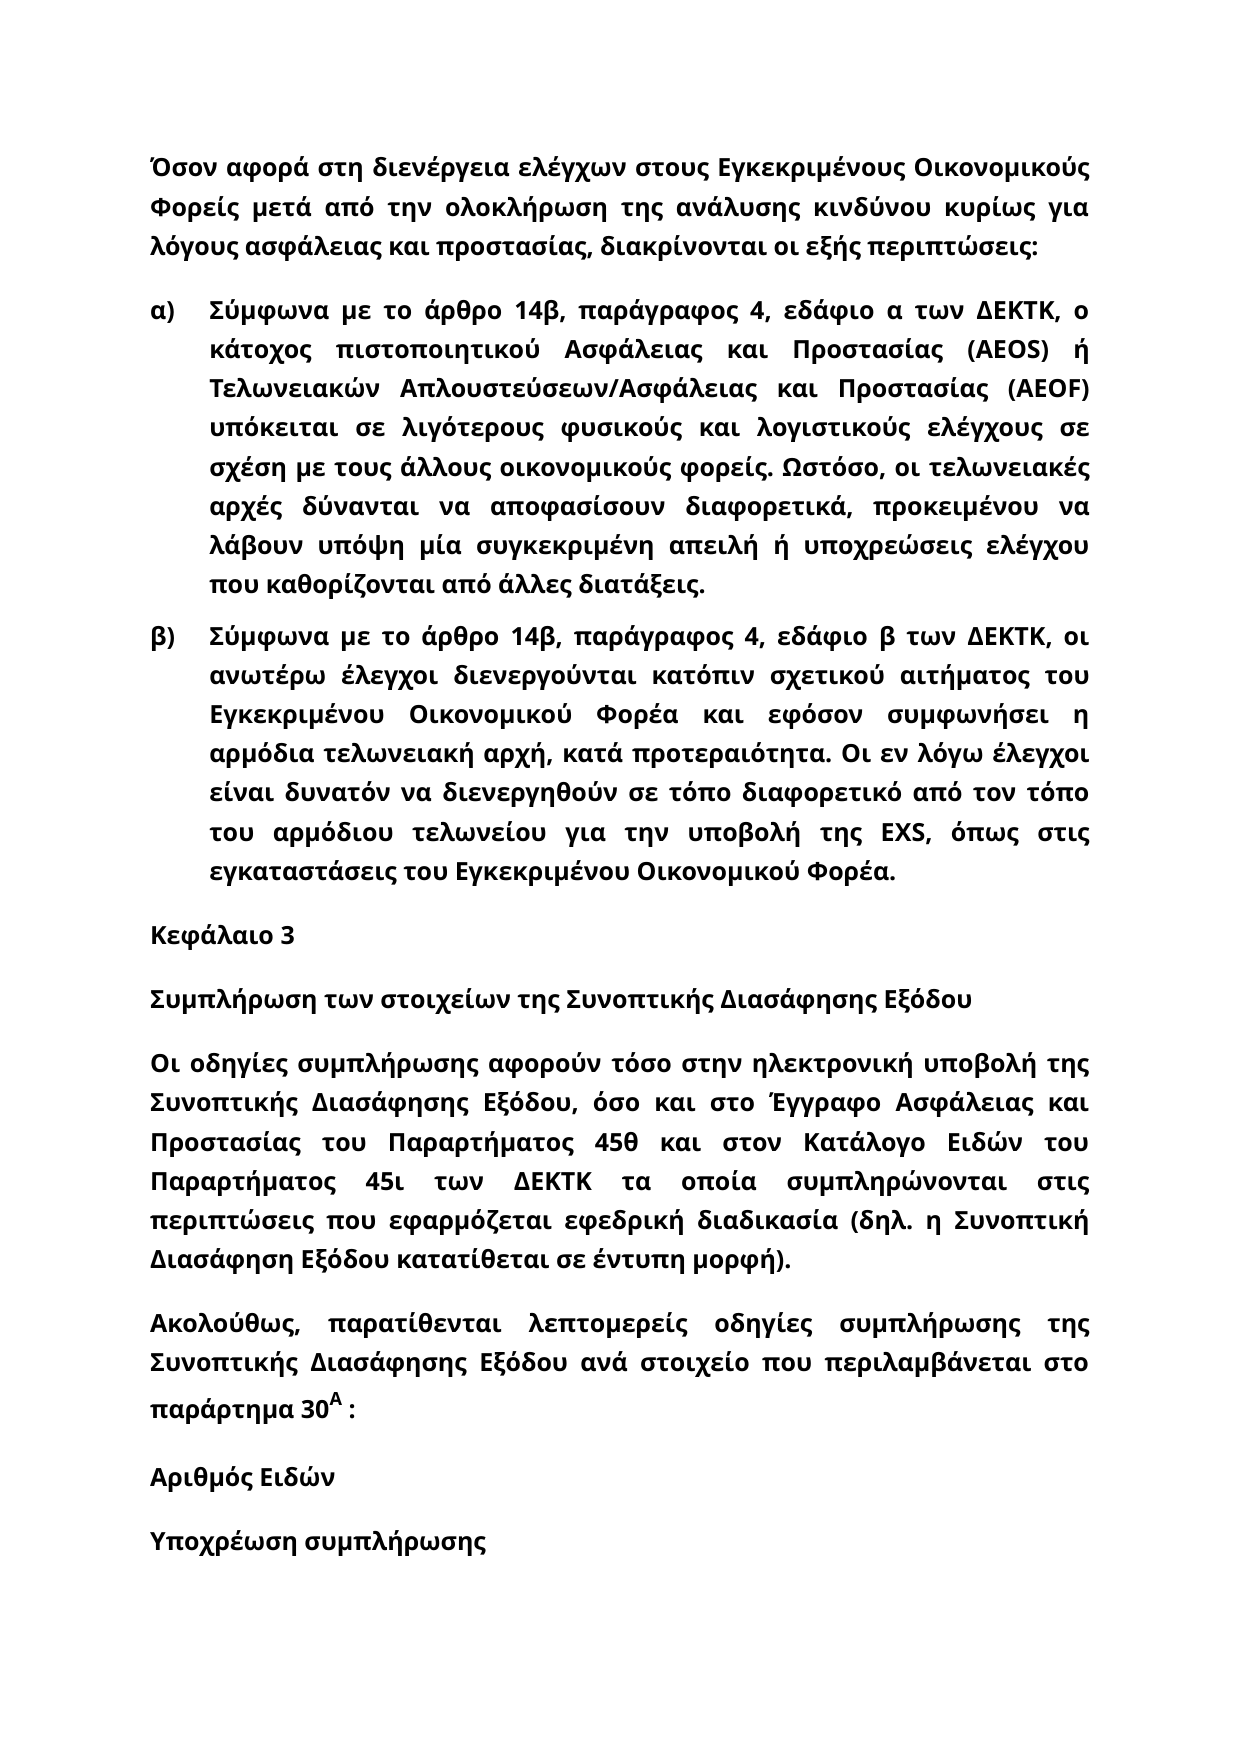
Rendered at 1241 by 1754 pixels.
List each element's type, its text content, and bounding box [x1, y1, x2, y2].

text Όσον αφορά στη διενέργεια ελέγχων στους Εγκεκριμένους Οικονομικούς Φορείς μετά από την ολοκλήρωση της ανάλυσης κινδύνου κυρίως για λόγους ασφάλειας και προστασίας, διακρίνονται οι εξής περιπτώσεις: [150, 150, 1090, 262]
text Ακολούθως, παρατίθενται λεπτομερείς οδηγίες συμπλήρωσης της Συνοπτικής Διασάφησης Εξόδου ανά στοιχείο που περιλαμβάνεται στο παράρτημα 30Α : [150, 1306, 1090, 1428]
text Κεφάλαιο 3 [150, 917, 1090, 952]
text Αριθμός Ειδών [150, 1459, 1090, 1493]
list α) Σύμφωνα με το άρθρο 14β, παράγραφος 4, εδάφιο α των ΔΕΚΤΚ, ο κάτοχος πιστοποιητικού Ασφάλειας και Προστασίας (ΑΕΟS) ή Τελωνειακών Απλουστεύσεων/Ασφάλειας και Προστασίας (ΑΕΟF) υπόκειται σε λιγότερους φυσικούς και λογιστικούς ελέγχους σε σχέση με τους άλλους οικονομικούς φορείς. Ωστόσο, οι τελωνειακές αρχές δύνανται να αποφασίσουν διαφορετικά, προκειμένου να λάβουν υπόψη μία συγκεκριμένη απειλή ή υποχρεώσεις ελέγχου που καθορίζονται από άλλες διατάξεις. [150, 292, 1090, 601]
text Οι οδηγίες συμπλήρωσης αφορούν τόσο στην ηλεκτρονική υποβολή της Συνοπτικής Διασάφησης Εξόδου, όσο και στο Έγγραφο Ασφάλειας και Προστασίας του Παραρτήματος 45θ και στον Κατάλογο Ειδών του Παραρτήματος 45ι των ΔΕΚΤΚ τα οποία συμπληρώνονται στις περιπτώσεις που εφαρμόζεται εφεδρική διαδικασία (δηλ. η Συνοπτική Διασάφηση Εξόδου κατατίθεται σε έντυπη μορφή). [150, 1046, 1090, 1276]
text Συμπλήρωση των στοιχείων της Συνοπτικής Διασάφησης Εξόδου [150, 982, 1090, 1016]
list β) Σύμφωνα με το άρθρο 14β, παράγραφος 4, εδάφιο β των ΔΕΚΤΚ, οι ανωτέρω έλεγχοι διενεργούνται κατόπιν σχετικού αιτήματος του Εγκεκριμένου Οικονομικού Φορέα και εφόσον συμφωνήσει η αρμόδια τελωνειακή αρχή, κατά προτεραιότητα. Οι εν λόγω έλεγχοι είναι δυνατόν να διενεργηθούν σε τόπο διαφορετικό από τον τόπο του αρμόδιου τελωνείου για την υποβολή της EXS, όπως στις εγκαταστάσεις του Εγκεκριμένου Οικονομικού Φορέα. [150, 618, 1090, 887]
text Υποχρέωση συμπλήρωσης [150, 1523, 1090, 1558]
